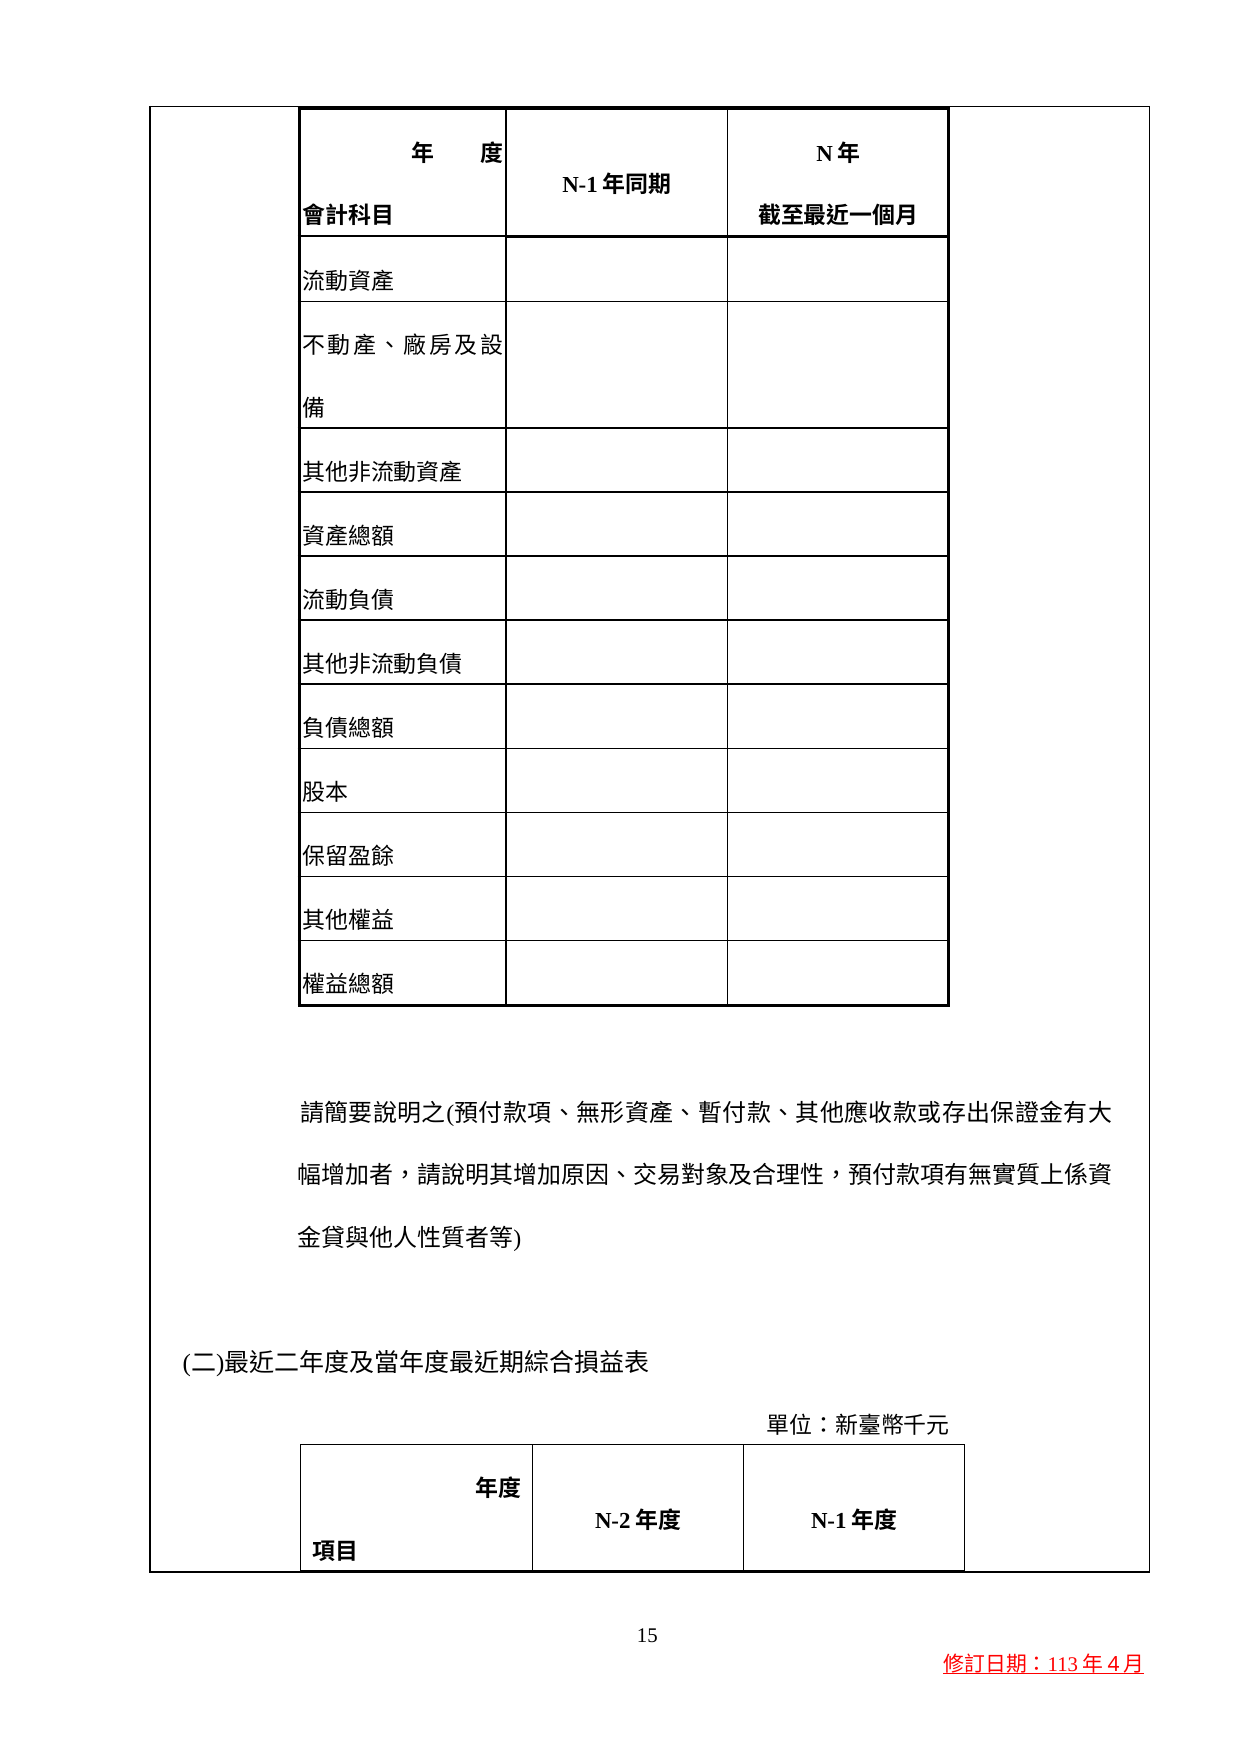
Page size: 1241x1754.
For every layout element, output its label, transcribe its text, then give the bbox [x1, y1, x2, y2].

table_cell [728, 749, 947, 811]
table_cell [507, 877, 727, 939]
table_cell 權益總額 [301, 941, 505, 1004]
table_cell 負債總額 [301, 685, 505, 747]
table_cell [728, 621, 947, 683]
table_cell 分析項目： 一、財務業務狀況分析 (一)最近二年度及當年度最近期資產負債表 單位：新臺幣千元 單位：新臺幣千元 請簡要說明之(預付款項、無形資產、暫付款、其他應收款或存出保證金有大幅增加者，請說明其增加原因、交易對象及合理性，預付款項有無實質上係資金貸與他人性質者等) (二)最近二年度及當年度最近期綜合損益表 單位：新臺幣千元 單位：新臺幣千元 請簡要說明之 二、營運週轉分析-分析最近二年度及當年度最近期列示流動比率、速動比率、應收款項週轉率、存貨週轉率、負債比率及來自營業活動現金流量明細表 單位：新臺幣千元 資料來源： 註1：若有當月合併營業收入較上月及去年同期變動達50%，且金額達新臺幣30,000千元，或最近三個月之合併營業收入累積變動達100%，且差異金額達新臺幣60,000千元者，須加強分析應收帳款週轉率及存貨週轉率之變動有無異常情事。 註2：下表僅供參考，另最近三個月之負債比率皆未達60%者，無須計算。 N年截至最近一個月 單位：新臺幣千元 請簡要說明之 最近一年內重大訊息分析（請就是否對財務業務有重大影響分析） 本中心函示應辦事項之查證情形 其他分析 (一)對該公司未來三個月預計個體及合併現金收支情形之評估意見 (下列分析不包括受限制銀行存款，並應確實評估未來現金收支與融資來源之合理性) (應注意重要子公司資金狀況有無異常情形及該公司未來三個月合併現金收支預測表編製是否合理可行。倘公司本身營運狀況不佳(例如:重要主管異動頻繁、持續虧損、週轉情形或現金收支情形不佳與銀行可使用融資額度不足等，請綜合評估各項營運指標)，且轉投資比重較高者，亦應注意該公司現金收支預測表編製之合理性。) N年 月至 月之個體現金收支預測表 單位：新臺幣千元 資料來源： N年 月至 月之合併現金收支預測表 單位：新臺幣千元 資料來源： 請簡要說明之 (二)該公司及其子公司目前銀行可使用融資額度情形之評估意見 (應列明借款之限制條件) 單位：新臺幣千元 註：即放款到期時，無需自行匯入資金還款，如應收帳款及票據融資等 請簡要說明之(即將於二個月內到期之重大融資合約，應一併說明該公司之辦理續約情形或因應措施) (三)對該公司具體改善措施說明之評估意見 六、分析結論 [151, 107, 1149, 1571]
table_cell [728, 557, 947, 619]
table_cell [507, 557, 727, 619]
table_header N年 截至最近一個月 [728, 110, 947, 235]
table_header N-1年度 [744, 1445, 964, 1570]
table_cell [507, 429, 727, 491]
table_cell [728, 685, 947, 747]
table_cell [728, 238, 947, 301]
table_cell 不動產、廠房及設備 [301, 302, 505, 427]
table_header N-1年同期 [507, 110, 727, 235]
table_cell 其他非流動負債 [301, 621, 505, 683]
table_cell 其他非流動資產 [301, 429, 505, 491]
table_cell 流動負債 [301, 557, 505, 619]
table_cell 股本 [301, 749, 505, 811]
table_cell [507, 685, 727, 747]
table_cell 其他權益 [301, 877, 505, 939]
table_cell [507, 302, 727, 427]
table_cell [728, 941, 947, 1004]
table_cell 流動資產 [301, 237, 505, 301]
table_cell [728, 302, 947, 427]
table_cell [728, 429, 947, 491]
table_cell [507, 749, 727, 811]
table_header 年度 項目 [301, 1445, 532, 1570]
table_cell 保留盈餘 [301, 813, 505, 876]
table_cell 資產總額 [301, 493, 505, 555]
table_cell [507, 621, 727, 683]
table_cell [507, 493, 727, 555]
table_cell [507, 238, 727, 301]
table_cell [507, 941, 727, 1004]
table_header 年 度 會計科目 [301, 110, 505, 235]
table_cell [507, 813, 727, 876]
table_cell [728, 493, 947, 555]
table_cell [728, 877, 947, 939]
table_cell [728, 813, 947, 876]
table_header N-2年度 [533, 1445, 743, 1570]
